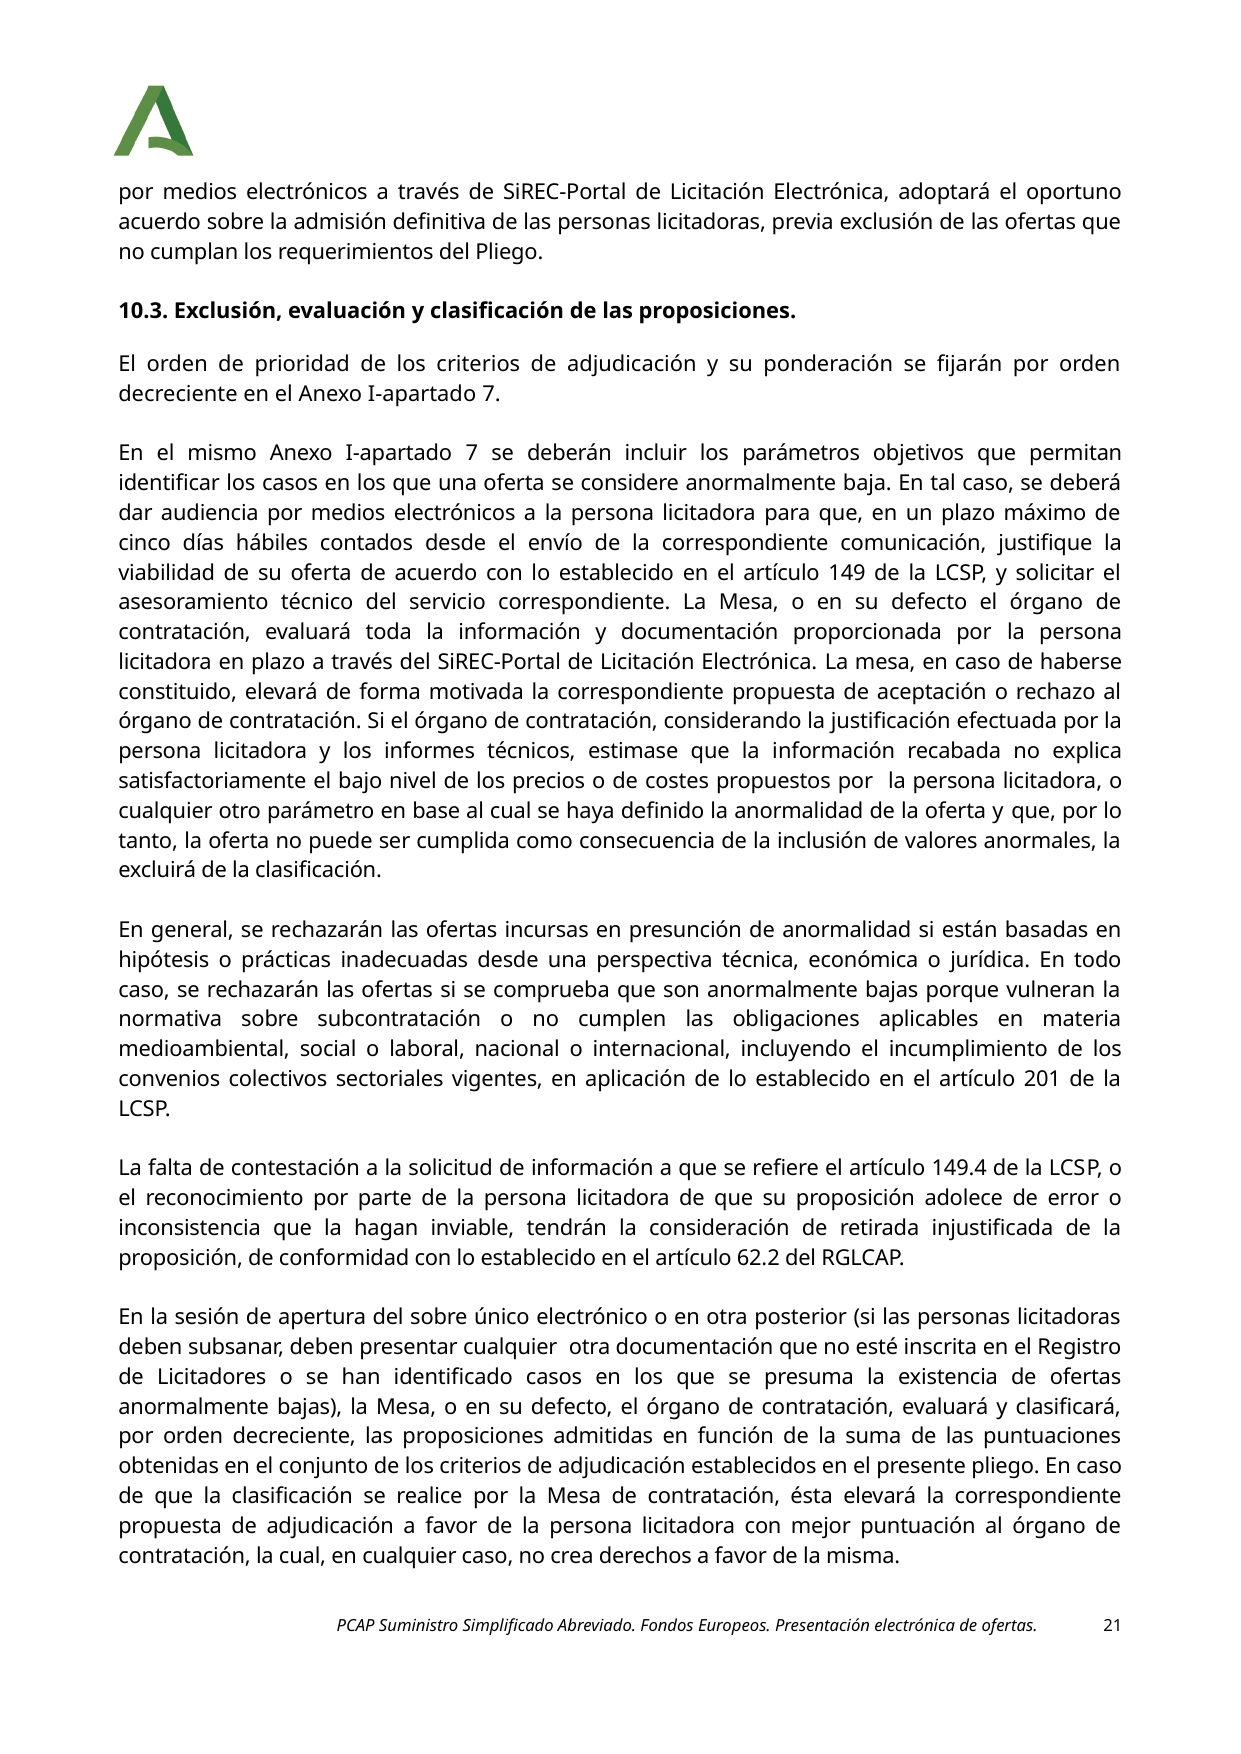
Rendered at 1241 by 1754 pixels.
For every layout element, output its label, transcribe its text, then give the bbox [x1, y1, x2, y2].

picture [109, 81, 198, 160]
text La falta de contestación a la solicitud de información a que se refiere el artículo 149.4 de la LCSP, o el reconocimiento por parte de la persona licitadora de que su proposición adolece de error o inconsistencia que la hagan inviable, tendrán la consideración de retirada injustificada de la proposición, de conformidad con lo establecido en el artículo 62.2 del RGLCAP. [118, 1152, 1122, 1272]
text El orden de prioridad de los criterios de adjudicación y su ponderación se fijarán por orden decreciente en el Anexo I-apartado 7. [118, 348, 1122, 408]
text por medios electrónicos a través de SiREC-Portal de Licitación Electrónica, adoptará el oportuno acuerdo sobre la admisión definitiva de las personas licitadoras, previa exclusión de las ofertas que no cumplan los requerimientos del Pliego. [118, 176, 1122, 266]
text En el mismo Anexo I-apartado 7 se deberán incluir los parámetros objetivos que permitan identificar los casos en los que una oferta se considere anormalmente baja. En tal caso, se deberá dar audiencia por medios electrónicos a la persona licitadora para que, en un plazo máximo de cinco días hábiles contados desde el envío de la correspondiente comunicación, justifique la viabilidad de su oferta de acuerdo con lo establecido en el artículo 149 de la LCSP, y solicitar el asesoramiento técnico del servicio correspondiente. La Mesa, o en su defecto el órgano de contratación, evaluará toda la información y documentación proporcionada por la persona licitadora en plazo a través del SiREC-Portal de Licitación Electrónica. La mesa, en caso de haberse constituido, elevará de forma motivada la correspondiente propuesta de aceptación o rechazo al órgano de contratación. Si el órgano de contratación, considerando la justificación efectuada por la persona licitadora y los informes técnicos, estimase que la información recabada no explica satisfactoriamente el bajo nivel de los precios o de costes propuestos por la persona licitadora, o cualquier otro parámetro en base al cual se haya definido la anormalidad de la oferta y que, por lo tanto, la oferta no puede ser cumplida como consecuencia de la inclusión de valores anormales, la excluirá de la clasificación. [118, 437, 1122, 884]
text En la sesión de apertura del sobre único electrónico o en otra posterior (si las personas licitadoras deben subsanar, deben presentar cualquier otra documentación que no esté inscrita en el Registro de Licitadores o se han identificado casos en los que se presuma la existencia de ofertas anormalmente bajas), la Mesa, o en su defecto, el órgano de contratación, evaluará y clasificará, por orden decreciente, las proposiciones admitidas en función de la suma de las puntuaciones obtenidas en el conjunto de los criterios de adjudicación establecidos en el presente pliego. En caso de que la clasificación se realice por la Mesa de contratación, ésta elevará la correspondiente propuesta de adjudicación a favor de la persona licitadora con mejor puntuación al órgano de contratación, la cual, en cualquier caso, no crea derechos a favor de la misma. [118, 1301, 1122, 1569]
text En general, se rechazarán las ofertas incursas en presunción de anormalidad si están basadas en hipótesis o prácticas inadecuadas desde una perspectiva técnica, económica o jurídica. En todo caso, se rechazarán las ofertas si se comprueba que son anormalmente bajas porque vulneran la normativa sobre subcontratación o no cumplen las obligaciones aplicables en materia medioambiental, social o laboral, nacional o internacional, incluyendo el incumplimiento de los convenios colectivos sectoriales vigentes, en aplicación de lo establecido en el artículo 201 de la LCSP. [118, 914, 1122, 1123]
subtitle 10.3. Exclusión, evaluación y clasificación de las proposiciones. [118, 296, 1122, 325]
